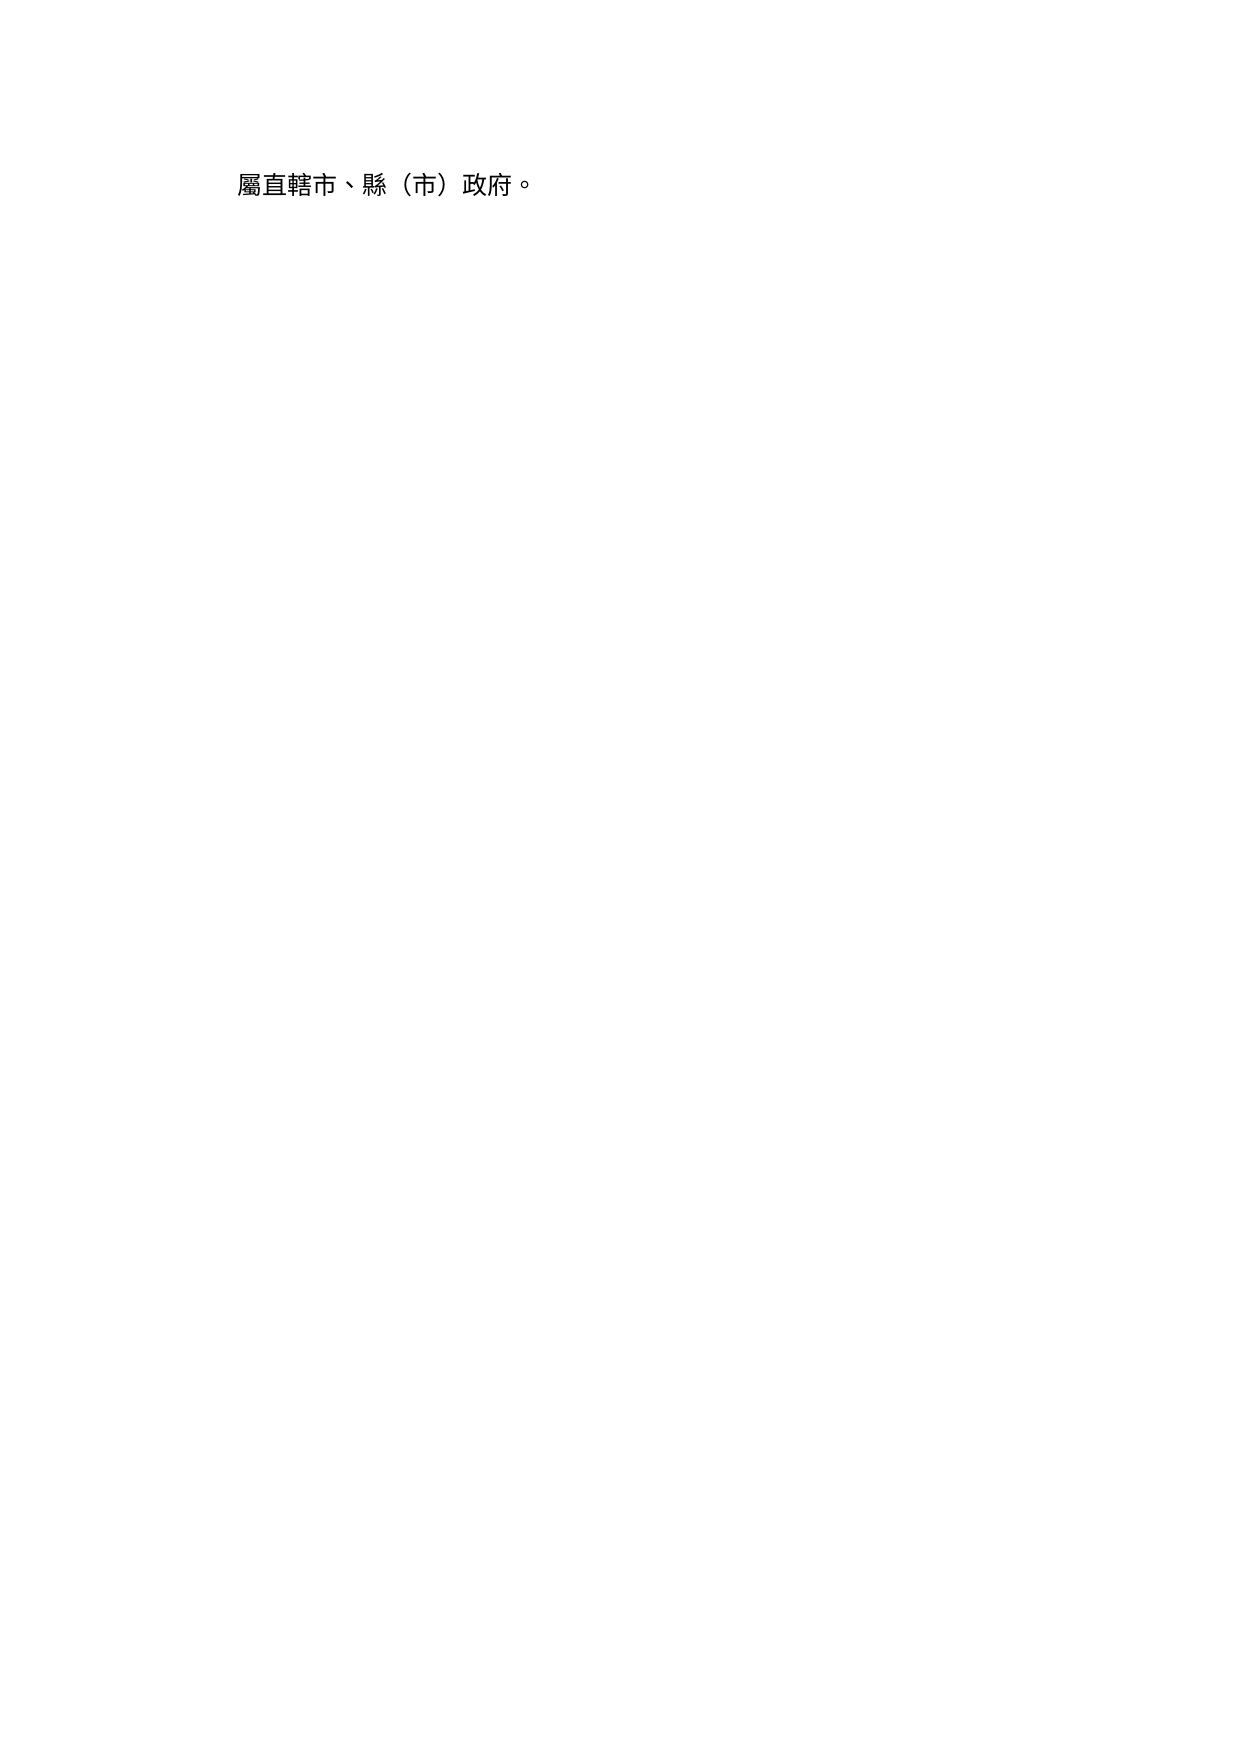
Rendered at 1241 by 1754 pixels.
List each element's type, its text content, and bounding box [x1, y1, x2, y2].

text 屬直轄市、縣（市）政府。 [187, 164, 1053, 202]
